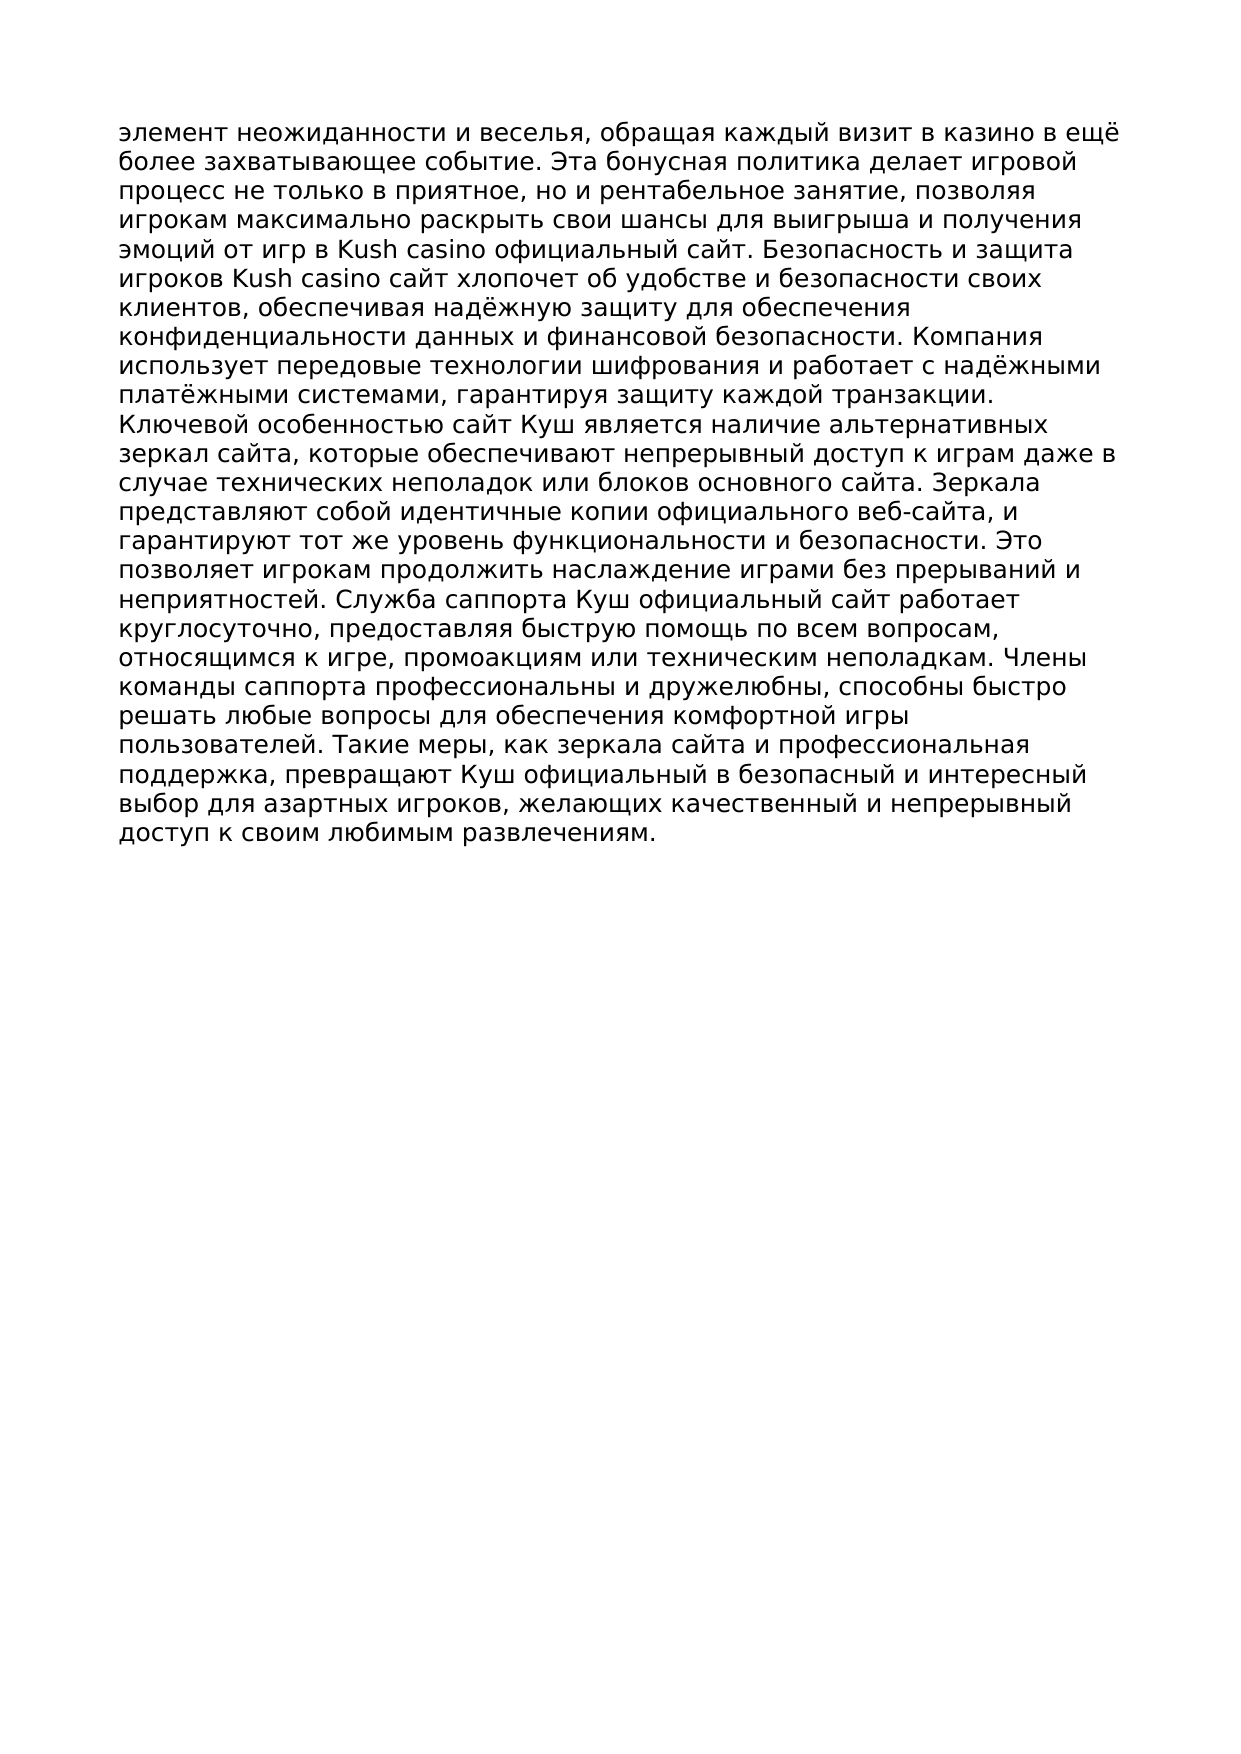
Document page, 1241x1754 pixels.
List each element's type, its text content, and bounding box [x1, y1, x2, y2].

text элемент неожиданности и веселья, обращая каждый визит в казино в ещё более захватывающее событие. Эта бонусная политика делает игровой процесс не только в приятное, но и рентабельное занятие, позволяя игрокам максимально раскрыть свои шансы для выигрыша и получения эмоций от игр в Kush casino официальный сайт. Безопасность и защита игроков Kush casino сайт хлопочет об удобстве и безопасности своих клиентов, обеспечивая надёжную защиту для обеспечения конфиденциальности данных и финансовой безопасности. Компания использует передовые технологии шифрования и работает с надёжными платёжными системами, гарантируя защиту каждой транзакции. Ключевой особенностью сайт Куш является наличие альтернативных зеркал сайта, которые обеспечивают непрерывный доступ к играм даже в случае технических неполадок или блоков основного сайта. Зеркала представляют собой идентичные копии официального веб-сайта, и гарантируют тот же уровень функциональности и безопасности. Это позволяет игрокам продолжить наслаждение играми без прерываний и неприятностей. Служба cаппорта Куш официальный сайт работает круглосуточно, предоставляя быструю помощь по всем вопросам, относящимся к игре, промоакциям или техническим неполадкам. Члены команды саппорта профессиональны и дружелюбны, способны быстро решать любые вопросы для обеспечения комфортной игры пользователей. Такие меры, как зеркала сайта и профессиональная поддержка, превращают Куш официальный в безопасный и интересный выбор для азартных игроков, желающих качественный и непрерывный доступ к своим любимым развлечениям. [118, 118, 1122, 847]
